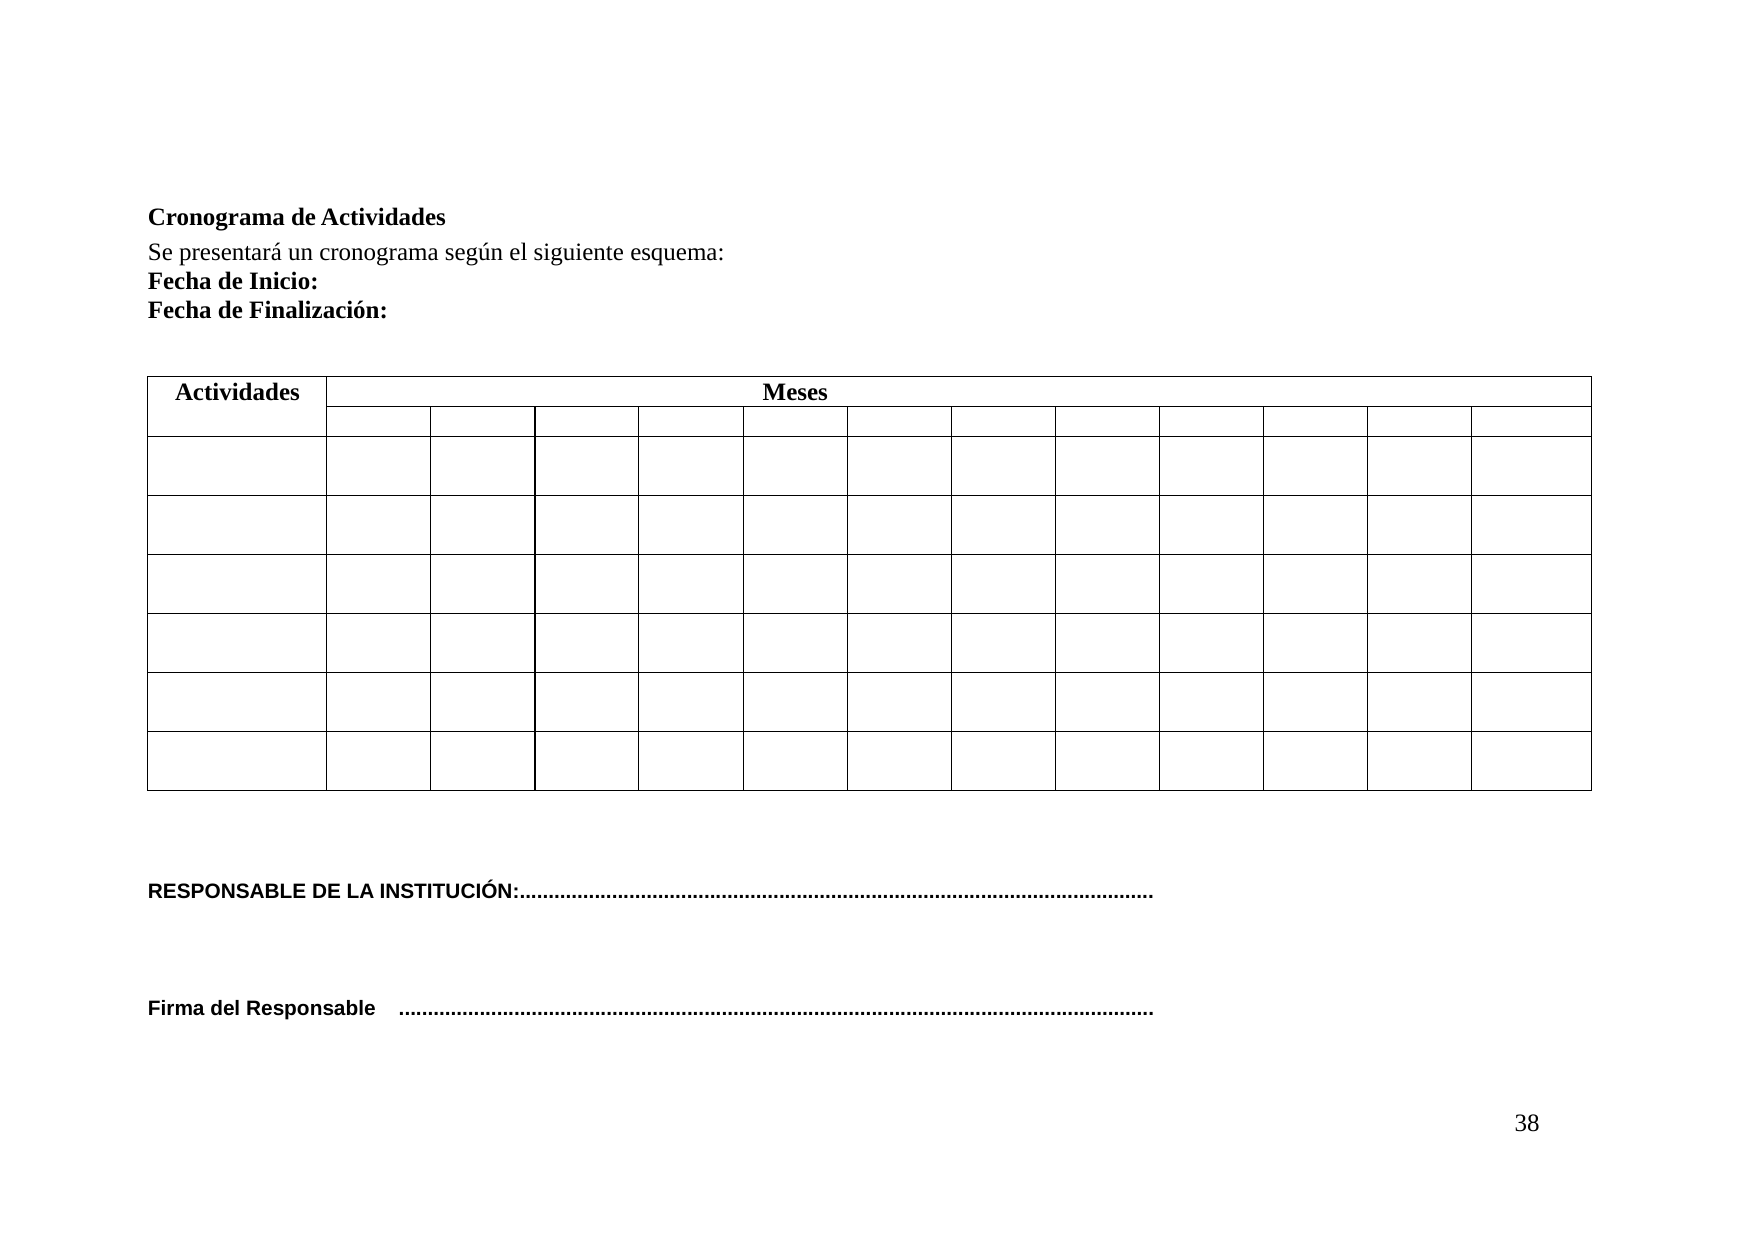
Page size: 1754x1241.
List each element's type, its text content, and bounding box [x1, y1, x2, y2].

table_cell [744, 407, 847, 436]
table_cell [952, 407, 1055, 436]
table_cell [1472, 614, 1591, 672]
table_cell [1368, 555, 1471, 613]
table_cell [1160, 673, 1263, 731]
table_cell [1472, 496, 1591, 554]
table_cell [148, 437, 326, 495]
table_header [1368, 377, 1471, 406]
table_cell [639, 614, 743, 672]
table_cell [1264, 407, 1367, 436]
table_cell [536, 496, 638, 554]
table_cell [1264, 732, 1367, 790]
table_cell [431, 407, 534, 436]
table_cell [327, 496, 430, 554]
table_cell [1056, 496, 1159, 554]
table_cell [1160, 555, 1263, 613]
table_cell [327, 555, 430, 613]
table_cell [952, 614, 1055, 672]
table_cell [848, 732, 951, 790]
table_cell [1264, 496, 1367, 554]
table_cell [536, 555, 638, 613]
table_cell [744, 673, 847, 731]
table_cell [1472, 555, 1591, 613]
table_cell [1368, 673, 1471, 731]
table_cell [431, 555, 534, 613]
table_cell [952, 673, 1055, 731]
table_cell [744, 437, 847, 495]
table_cell [148, 555, 326, 613]
table_cell [1160, 437, 1263, 495]
table_cell [148, 614, 326, 672]
table_cell [1264, 437, 1367, 495]
table_cell [639, 555, 743, 613]
table_cell [744, 732, 847, 790]
table_cell [1160, 614, 1263, 672]
table_cell [327, 673, 430, 731]
table_cell [536, 732, 638, 790]
table_cell [848, 555, 951, 613]
table_cell [639, 732, 743, 790]
subtitle Firma del Responsable ................................................................................................................................... [148, 996, 1577, 1020]
table_cell [1056, 673, 1159, 731]
table_cell [952, 555, 1055, 613]
table_cell [744, 614, 847, 672]
table_cell [148, 673, 326, 731]
table_cell [1472, 673, 1591, 731]
table_cell [536, 407, 638, 436]
table_cell [952, 437, 1055, 495]
table_cell [536, 437, 638, 495]
text Fecha de Inicio: [148, 266, 1577, 295]
table_header Actividades [148, 377, 326, 436]
table_cell [1056, 555, 1159, 613]
table_cell [148, 732, 326, 790]
table_cell [1472, 732, 1591, 790]
table_cell [431, 673, 534, 731]
table_cell [1472, 407, 1591, 436]
table_cell [431, 614, 534, 672]
table_cell [327, 614, 430, 672]
table_cell [952, 496, 1055, 554]
table_cell [639, 673, 743, 731]
table_cell [1368, 614, 1471, 672]
table_cell [1160, 732, 1263, 790]
table_cell [1368, 437, 1471, 495]
table_cell [327, 437, 430, 495]
table_cell [1056, 614, 1159, 672]
table_cell [848, 673, 951, 731]
table_cell [327, 732, 430, 790]
table_header [1263, 377, 1367, 406]
table_cell [639, 496, 743, 554]
table_cell [148, 496, 326, 554]
table_header Meses [327, 377, 1263, 406]
table_header [1471, 377, 1591, 406]
table_cell [1368, 496, 1471, 554]
table_cell [327, 407, 430, 436]
text Se presentará un cronograma según el siguiente esquema: [148, 237, 1577, 266]
table_cell [1264, 673, 1367, 731]
table_cell [536, 614, 638, 672]
subtitle RESPONSABLE DE LA INSTITUCIÓN:.............................................................................................................. [148, 878, 1577, 902]
table_cell [848, 437, 951, 495]
table_cell [744, 555, 847, 613]
table_cell [952, 732, 1055, 790]
text Fecha de Finalización: [148, 295, 1577, 323]
table_cell [1472, 437, 1591, 495]
table_cell [1056, 437, 1159, 495]
table_cell [1056, 732, 1159, 790]
table_cell [639, 437, 743, 495]
table_cell [431, 496, 534, 554]
table_cell [1264, 614, 1367, 672]
table_cell [848, 407, 951, 436]
table_cell [848, 496, 951, 554]
table_cell [536, 673, 638, 731]
table_cell [848, 614, 951, 672]
table_cell [431, 437, 534, 495]
subtitle Cronograma de Actividades [148, 202, 1577, 231]
table_cell [1160, 496, 1263, 554]
table_cell [1160, 407, 1263, 436]
table_cell [1368, 732, 1471, 790]
table_cell [431, 732, 534, 790]
table_cell [744, 496, 847, 554]
table_cell [1368, 407, 1471, 436]
table_cell [639, 407, 743, 436]
table_cell [1264, 555, 1367, 613]
table_cell [1056, 407, 1159, 436]
